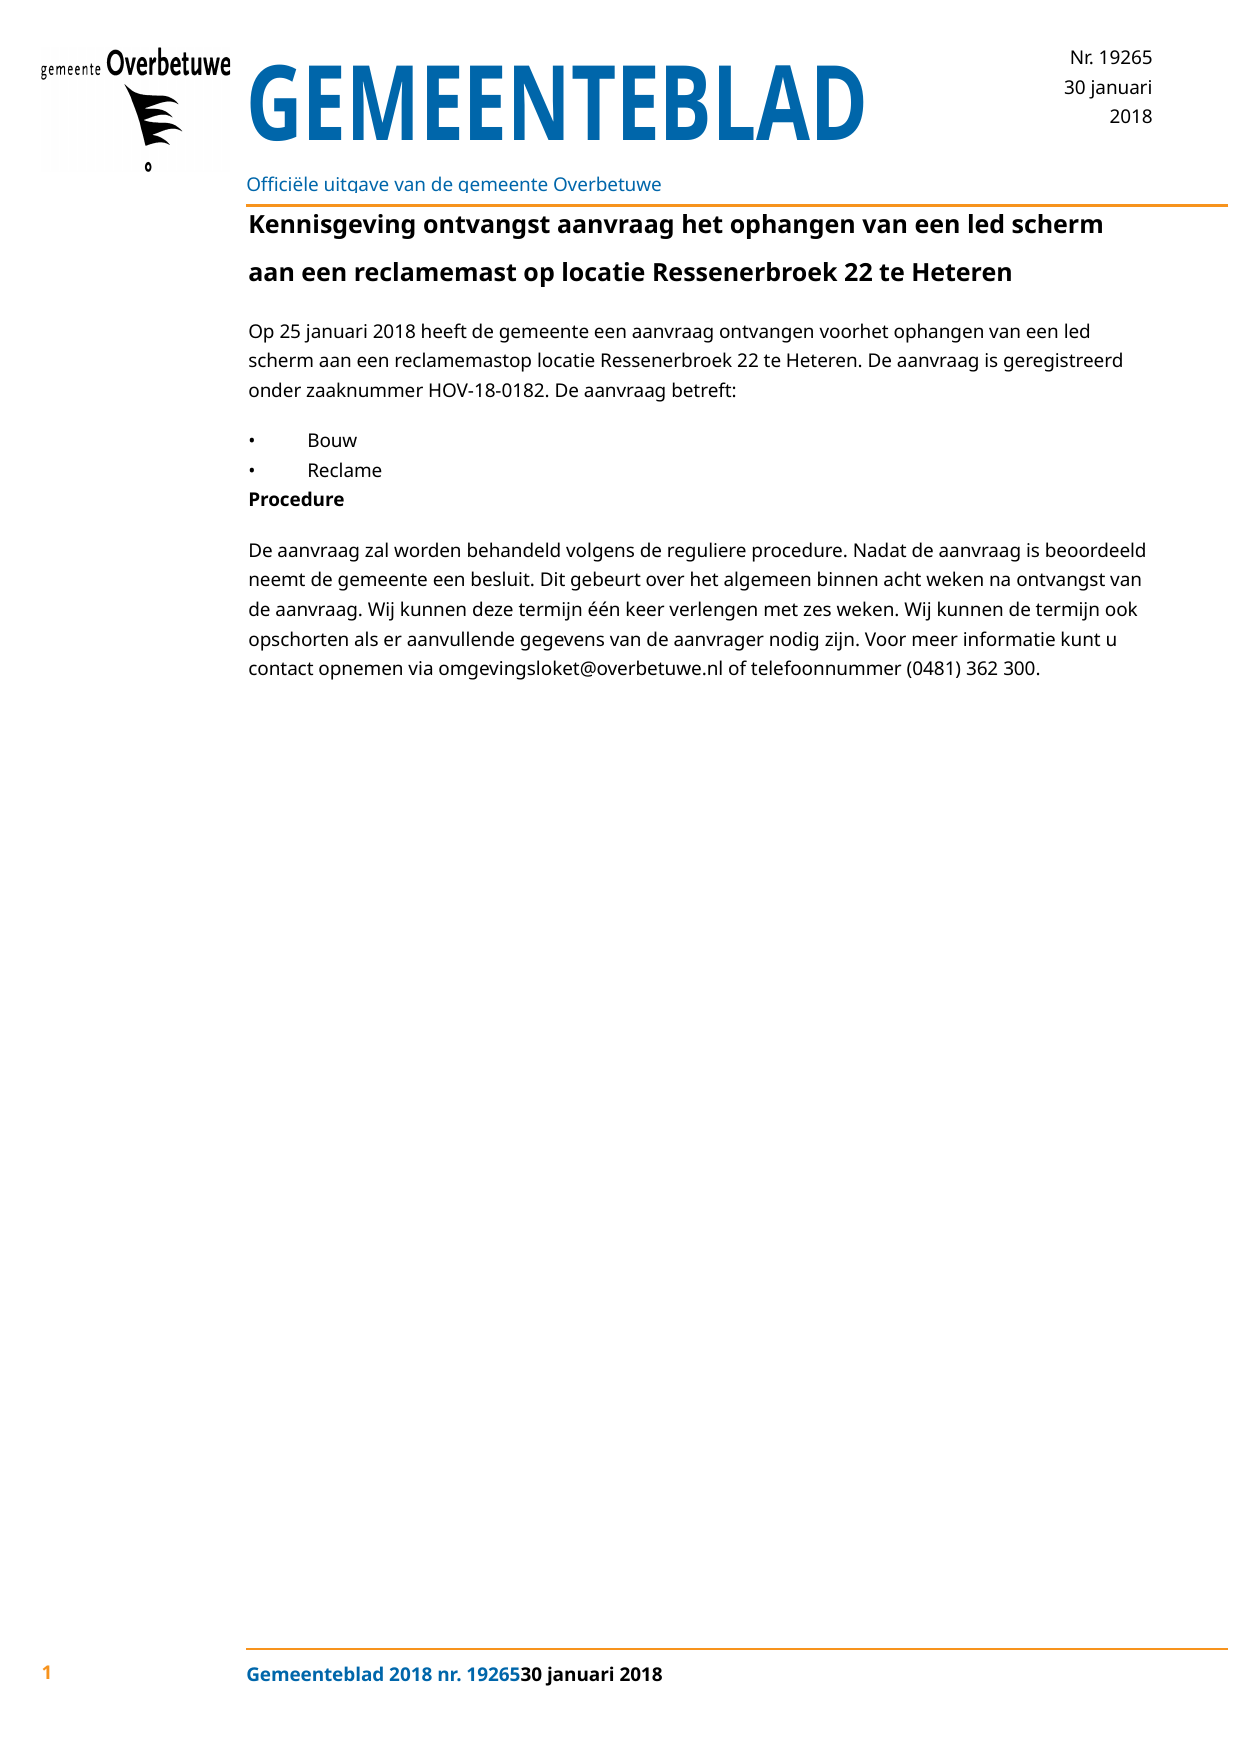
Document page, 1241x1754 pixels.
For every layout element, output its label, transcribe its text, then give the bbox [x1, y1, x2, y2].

list Bouw [248, 427, 1152, 453]
text De aanvraag zal worden behandeld volgens de reguliere procedure. Nadat de aanvraag is beoordeeld neemt de gemeente een besluit. Dit gebeurt over het algemeen binnen acht weken na ontvangst van de aanvraag. Wij kunnen deze termijn één keer verlengen met zes weken. Wij kunnen de termijn ook opschorten als er aanvullende gegevens van de aanvrager nodig zijn. Voor meer informatie kunt u contact opnemen via omgevingsloket@overbetuwe.nl of telefoonnummer (0481) 362 300. [248, 537, 1152, 681]
text Kennisgeving ontvangst aanvraag het ophangen van een led scherm aan een reclamemast op locatie Ressenerbroek 22 te Heteren [248, 207, 1152, 288]
list Reclame [248, 457, 1152, 483]
text Procedure [248, 487, 1152, 512]
picture [41, 47, 231, 172]
text Op 25 januari 2018 heeft de gemeente een aanvraag ontvangen voorhet ophangen van een led scherm aan een reclamemastop locatie Ressenerbroek 22 te Heteren. De aanvraag is geregistreerd onder zaaknummer HOV-18-0182. De aanvraag betreft: [248, 318, 1152, 403]
